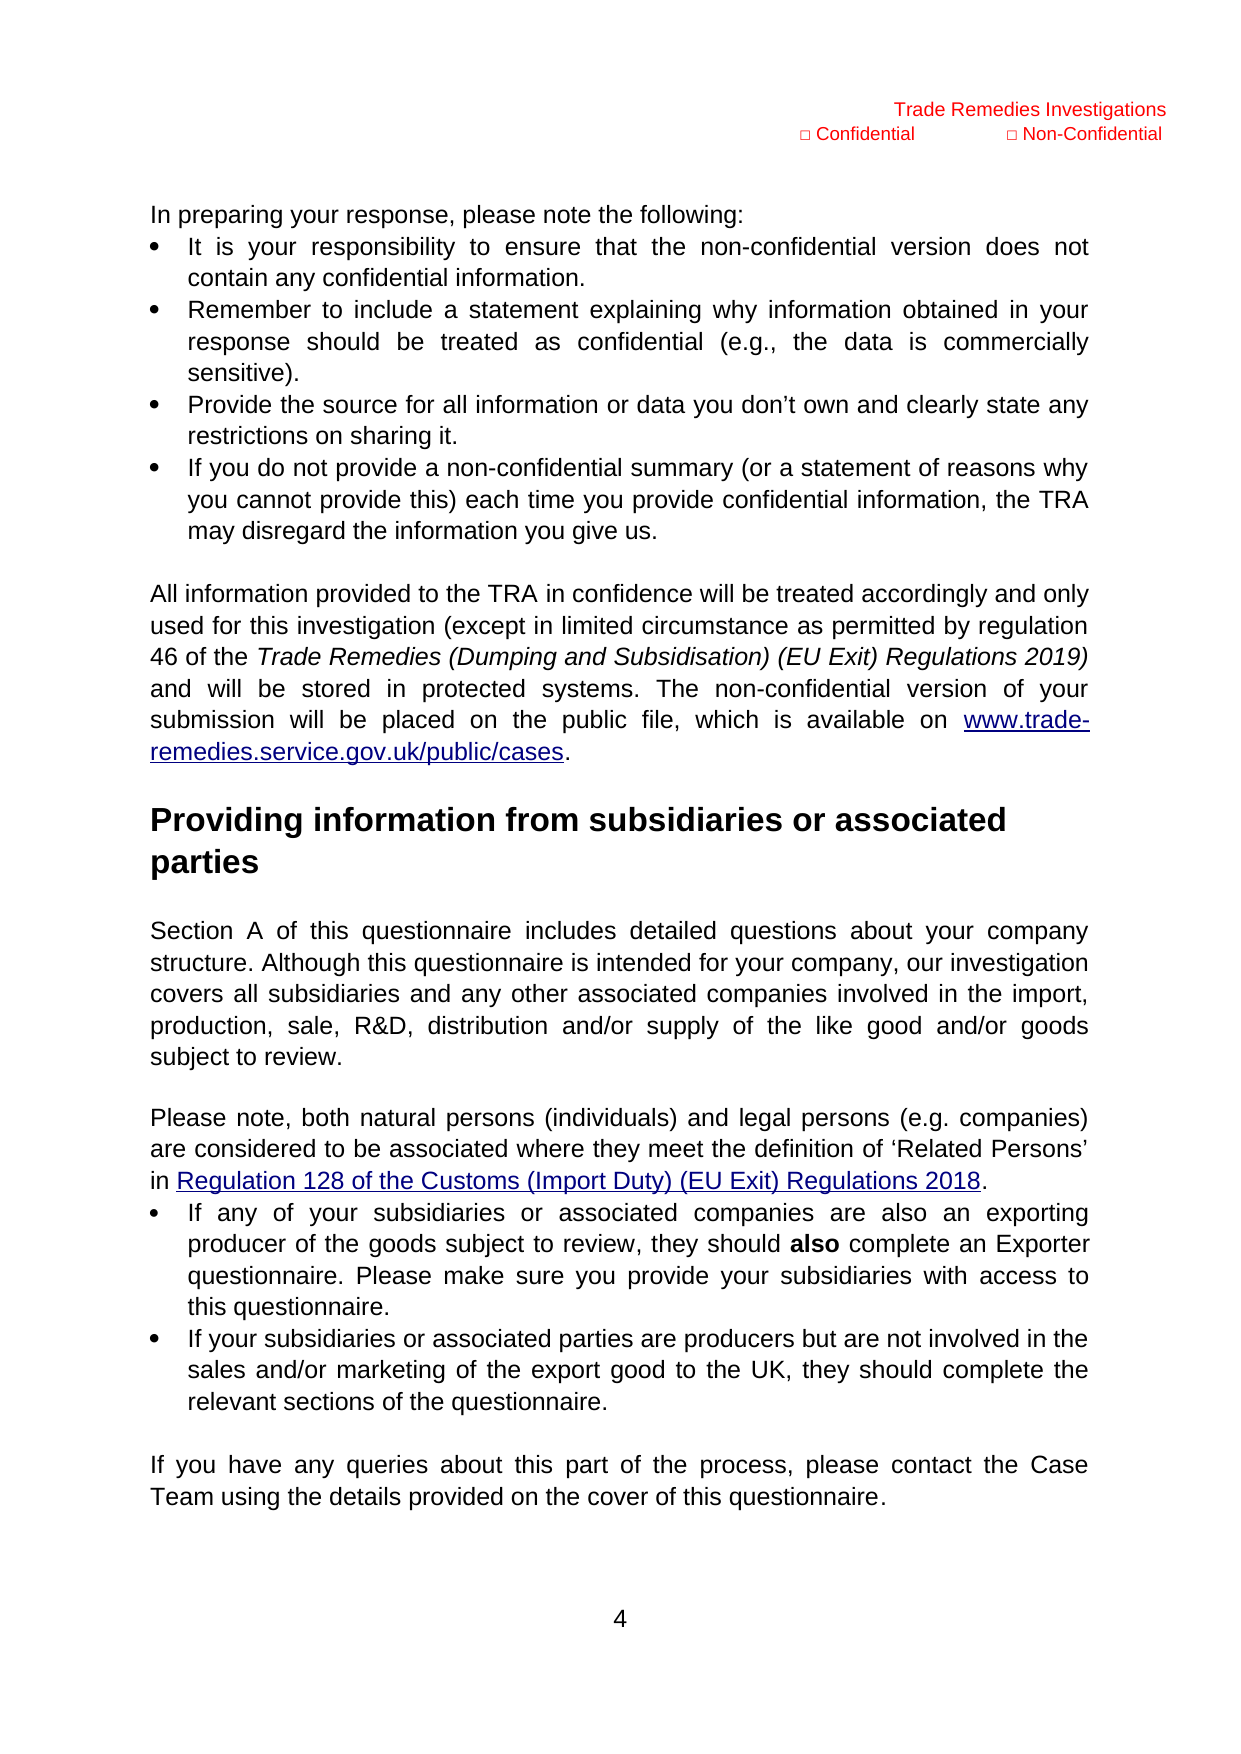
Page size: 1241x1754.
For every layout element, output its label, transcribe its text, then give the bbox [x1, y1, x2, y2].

list Remember to include a statement explaining why information obtained in your response should be treated as confidential (e.g., the data is commercially sensitive). [150, 295, 1090, 387]
list It is your responsibility to ensure that the non-confidential version does not contain any confidential information. [150, 232, 1090, 292]
subtitle Providing information from subsidiaries or associated parties [150, 800, 1090, 881]
text Please note, both natural persons (individuals) and legal persons (e.g. companies) are considered to be associated where they meet the definition of ‘Related Persons’ in Regulation 128 of the Customs (Import Duty) (EU Exit) Regulations 2018. [150, 1103, 1090, 1195]
list If your subsidiaries or associated parties are producers but are not involved in the sales and/or marketing of the export good to the UK, they should complete the relevant sections of the questionnaire. [150, 1324, 1090, 1416]
text Section A of this questionnaire includes detailed questions about your company structure. Although this questionnaire is intended for your company, our investigation covers all subsidiaries and any other associated companies involved in the import, production, sale, R&D, distribution and/or supply of the like good and/or goods subject to review. [150, 916, 1090, 1071]
list If any of your subsidiaries or associated companies are also an exporting producer of the goods subject to review, they should also complete an Exporter questionnaire. Please make sure you provide your subsidiaries with access to this questionnaire. [150, 1198, 1090, 1321]
text If you have any queries about this part of the process, please contact the Case Team using the details provided on the cover of this questionnaire. [150, 1450, 1090, 1511]
list Provide the source for all information or data you don’t own and clearly state any restrictions on sharing it. [150, 390, 1090, 450]
text All information provided to the TRA in confidence will be treated accordingly and only used for this investigation (except in limited circumstance as permitted by regulation 46 of the Trade Remedies (Dumping and Subsidisation) (EU Exit) Regulations 2019) and will be stored in protected systems. The non-confidential version of your submission will be placed on the public file, which is available on www.trade-remedies.service.gov.uk/public/cases. [150, 579, 1090, 766]
text In preparing your response, please note the following: [150, 200, 1090, 229]
list If you do not provide a non-confidential summary (or a statement of reasons why you cannot provide this) each time you provide confidential information, the TRA may disregard the information you give us. [150, 453, 1090, 545]
